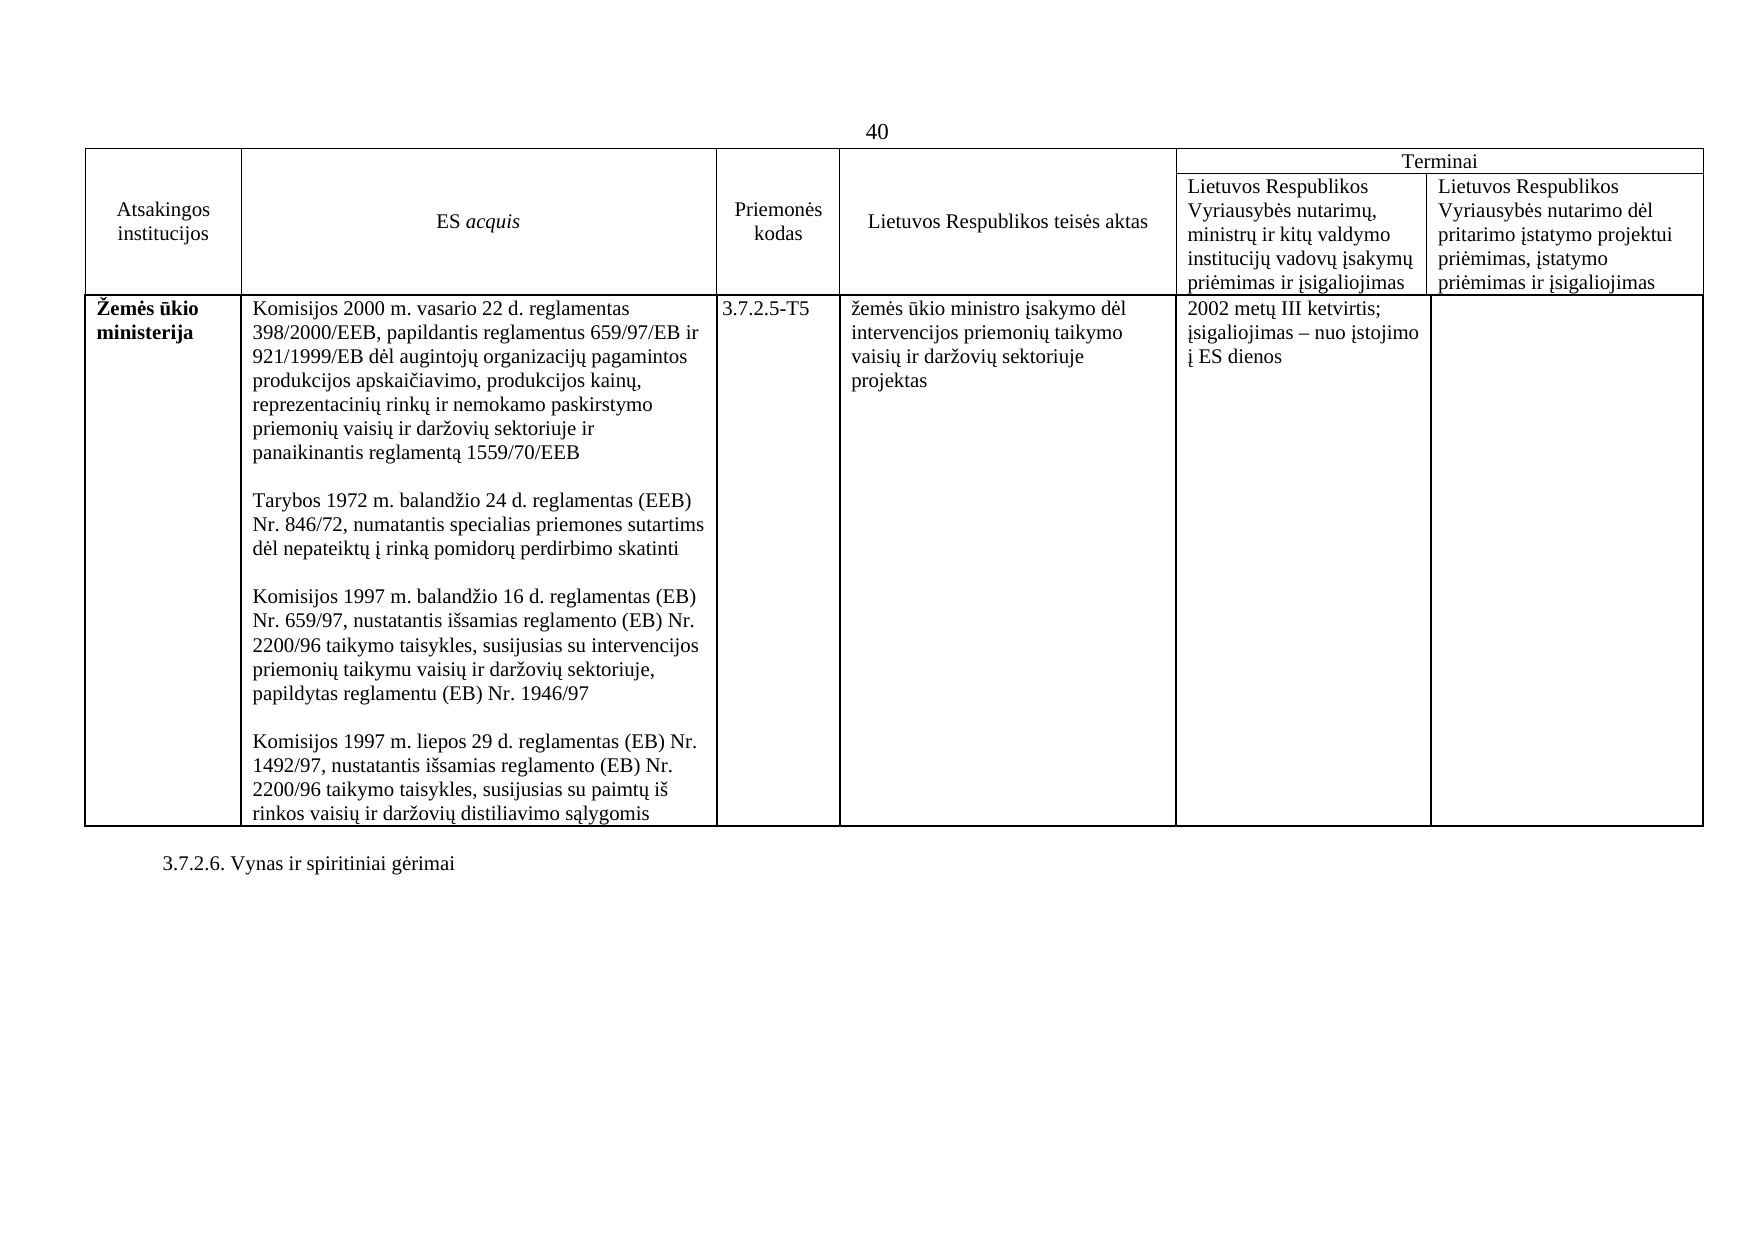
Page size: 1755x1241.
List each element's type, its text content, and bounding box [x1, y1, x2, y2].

table_cell Lietuvos Respublikos Vyriausybės nutarimų, ministrų ir kitų valdymo institucijų vadovų įsakymų priėmimas ir įsigaliojimas [1177, 174, 1426, 294]
table_cell 2002 metų III ketvirtis; įsigaliojimas – nuo įstojimo į ES dienos [1177, 296, 1430, 825]
table_header ES acquis [242, 149, 716, 294]
subtitle 3.7.2.6. Vynas ir spiritiniai gėrimai [89, 851, 1666, 875]
table_cell [1432, 296, 1702, 825]
table_cell žemės ūkio ministro įsakymo dėl intervencijos priemonių taikymo vaisių ir daržovių sektoriuje projektas [841, 296, 1175, 825]
table_cell Lietuvos Respublikos Vyriausybės nutarimo dėl pritarimo įstatymo projektui priėmimas, įstatymo priėmimas ir įsigaliojimas [1427, 174, 1703, 294]
table_cell Žemės ūkio ministerija [86, 296, 240, 825]
table_cell 3.7.2.5-T5 [718, 296, 839, 825]
table_cell Komisijos 2000 m. vasario 22 d. reglamentas 398/2000/EEB, papildantis reglamentus 659/97/EB ir 921/1999/EB dėl augintojų organizacijų pagamintos produkcijos apskaičiavimo, produkcijos kainų, reprezentacinių rinkų ir nemokamo paskirstymo priemonių vaisių ir daržovių sektoriuje ir panaikinantis reglamentą 1559/70/EEB Tarybos 1972 m. balandžio 24 d. reglamentas (EEB) Nr. 846/72, numatantis specialias priemones sutartims dėl nepateiktų į rinką pomidorų perdirbimo skatinti Komisijos 1997 m. balandžio 16 d. reglamentas (EB) Nr. 659/97, nustatantis išsamias reglamento (EB) Nr. 2200/96 taikymo taisykles, susijusias su intervencijos priemonių taikymu vaisių ir daržovių sektoriuje, papildytas reglamentu (EB) Nr. 1946/97 Komisijos 1997 m. liepos 29 d. reglamentas (EB) Nr. 1492/97, nustatantis išsamias reglamento (EB) Nr. 2200/96 taikymo taisykles, susijusias su paimtų iš rinkos vaisių ir daržovių distiliavimo sąlygomis [242, 296, 716, 825]
table_header Terminai [1177, 149, 1703, 173]
table_header Atsakingos institucijos [86, 149, 241, 294]
table_header Priemonės kodas [717, 149, 839, 294]
table_header Lietuvos Respublikos teisės aktas [840, 149, 1176, 294]
